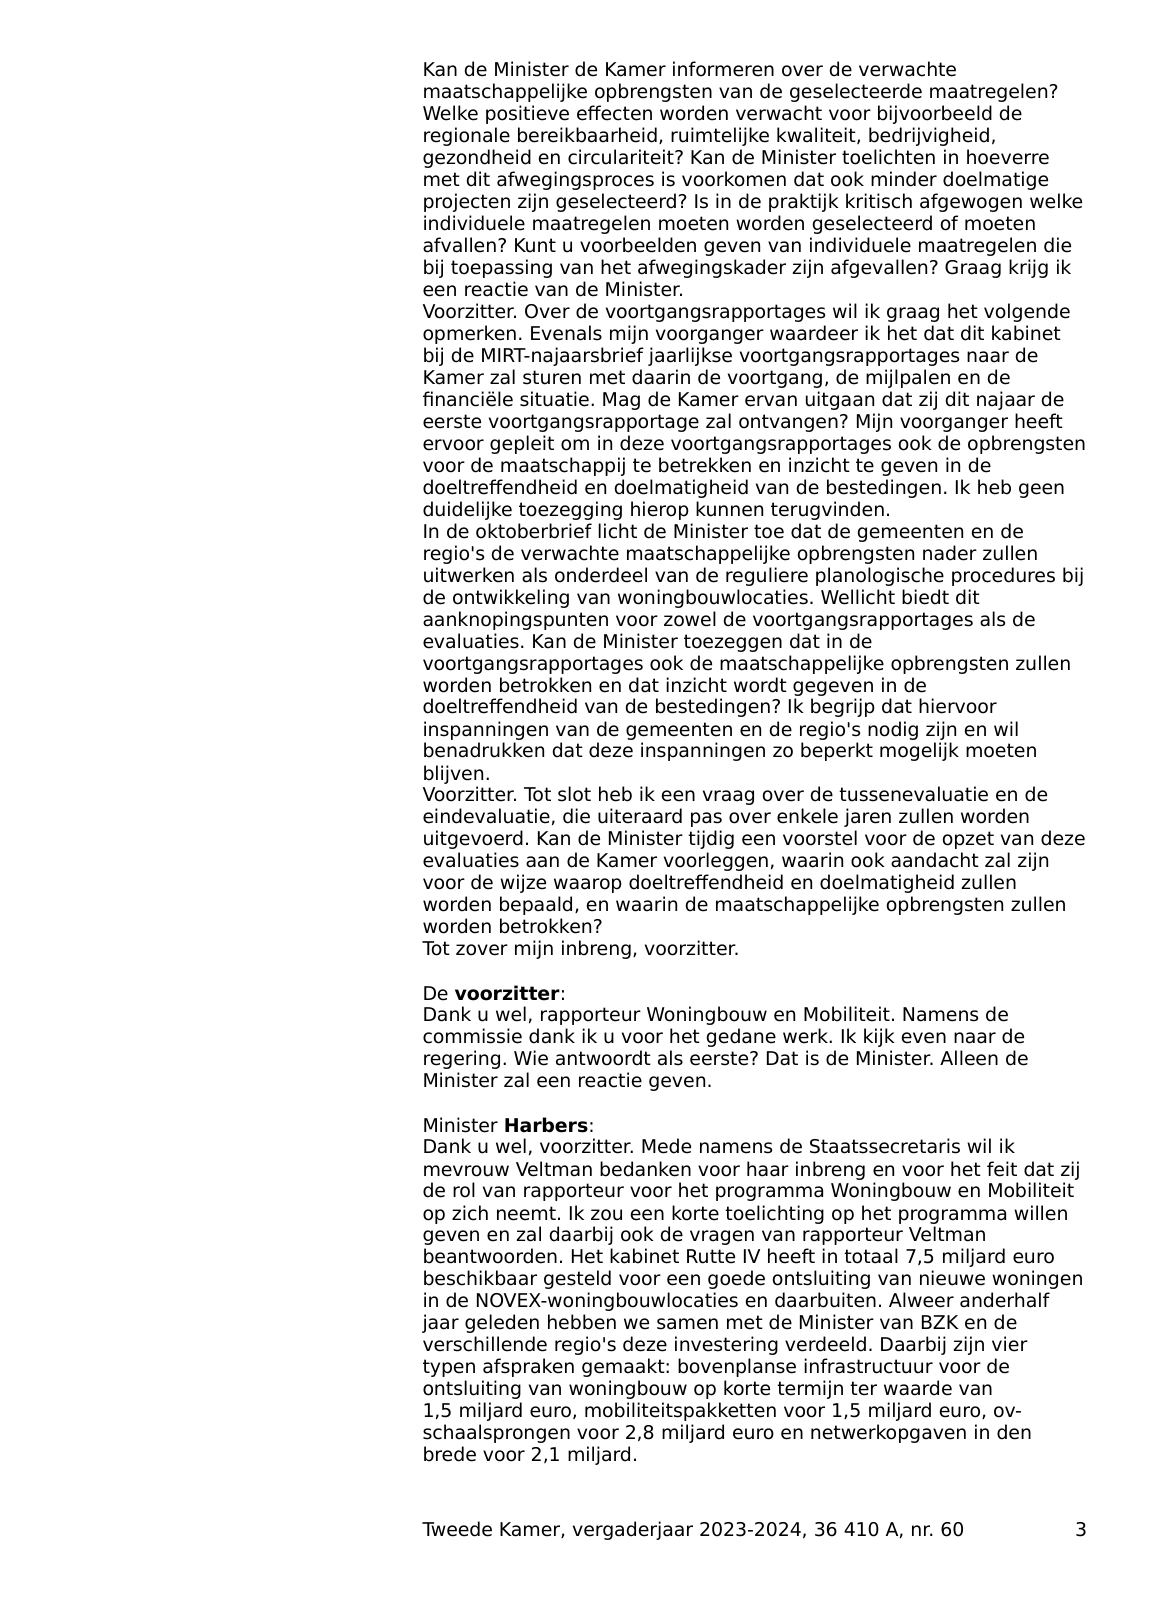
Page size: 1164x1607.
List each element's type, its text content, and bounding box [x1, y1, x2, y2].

text Voorzitter. Tot slot heb ik een vraag over de tussenevaluatie en de eindevaluatie, die uiteraard pas over enkele jaren zullen worden uitgevoerd. Kan de Minister tijdig een voorstel voor de opzet van deze evaluaties aan de Kamer voorleggen, waarin ook aandacht zal zijn voor de wijze waarop doeltreffendheid en doelmatigheid zullen worden bepaald, en waarin de maatschappelijke opbrengsten zullen worden betrokken? [422, 784, 1087, 938]
text Dank u wel, voorzitter. Mede namens de Staatssecretaris wil ik mevrouw Veltman bedanken voor haar inbreng en voor het feit dat zij de rol van rapporteur voor het programma Woningbouw en Mobiliteit op zich neemt. Ik zou een korte toelichting op het programma willen geven en zal daarbij ook de vragen van rapporteur Veltman beantwoorden. Het kabinet Rutte IV heeft in totaal 7,5 miljard euro beschikbaar gesteld voor een goede ontsluiting van nieuwe woningen in de NOVEX-woningbouwlocaties en daarbuiten. Alweer anderhalf jaar geleden hebben we samen met de Minister van BZK en de verschillende regio's deze investering verdeeld. Daarbij zijn vier typen afspraken gemaakt: bovenplanse infrastructuur voor de ontsluiting van woningbouw op korte termijn ter waarde van 1,5 miljard euro, mobiliteitspakketten voor 1,5 miljard euro, ov-schaalsprongen voor 2,8 miljard euro en netwerkopgaven in den brede voor 2,1 miljard. [422, 1136, 1087, 1466]
text In de oktoberbrief licht de Minister toe dat de gemeenten en de regio's de verwachte maatschappelijke opbrengsten nader zullen uitwerken als onderdeel van de reguliere planologische procedures bij de ontwikkeling van woningbouwlocaties. Wellicht biedt dit aanknopingspunten voor zowel de voortgangsrapportages als de evaluaties. Kan de Minister toezeggen dat in de voortgangsrapportages ook de maatschappelijke opbrengsten zullen worden betrokken en dat inzicht wordt gegeven in de doeltreffendheid van de bestedingen? Ik begrijp dat hiervoor inspanningen van de gemeenten en de regio's nodig zijn en wil benadrukken dat deze inspanningen zo beperkt mogelijk moeten blijven. [422, 521, 1087, 784]
text Tot zover mijn inbreng, voorzitter. [422, 938, 1087, 960]
text Kan de Minister de Kamer informeren over de verwachte maatschappelijke opbrengsten van de geselecteerde maatregelen? Welke positieve effecten worden verwacht voor bijvoorbeeld de regionale bereikbaarheid, ruimtelijke kwaliteit, bedrijvigheid, gezondheid en circulariteit? Kan de Minister toelichten in hoeverre met dit afwegingsproces is voorkomen dat ook minder doelmatige projecten zijn geselecteerd? Is in de praktijk kritisch afgewogen welke individuele maatregelen moeten worden geselecteerd of moeten afvallen? Kunt u voorbeelden geven van individuele maatregelen die bij toepassing van het afwegingskader zijn afgevallen? Graag krijg ik een reactie van de Minister. [422, 59, 1087, 301]
text Voorzitter. Over de voortgangsrapportages wil ik graag het volgende opmerken. Evenals mijn voorganger waardeer ik het dat dit kabinet bij de MIRT-najaarsbrief jaarlijkse voortgangsrapportages naar de Kamer zal sturen met daarin de voortgang, de mijlpalen en de financiële situatie. Mag de Kamer ervan uitgaan dat zij dit najaar de eerste voortgangsrapportage zal ontvangen? Mijn voorganger heeft ervoor gepleit om in deze voortgangsrapportages ook de opbrengsten voor de maatschappij te betrekken en inzicht te geven in de doeltreffendheid en doelmatigheid van de bestedingen. Ik heb geen duidelijke toezegging hierop kunnen terugvinden. [422, 301, 1087, 521]
text Dank u wel, rapporteur Woningbouw en Mobiliteit. Namens de commissie dank ik u voor het gedane werk. Ik kijk even naar de regering. Wie antwoordt als eerste? Dat is de Minister. Alleen de Minister zal een reactie geven. [422, 1004, 1087, 1092]
text Minister Harbers: [422, 1114, 1087, 1136]
text De voorzitter: [422, 982, 1087, 1004]
